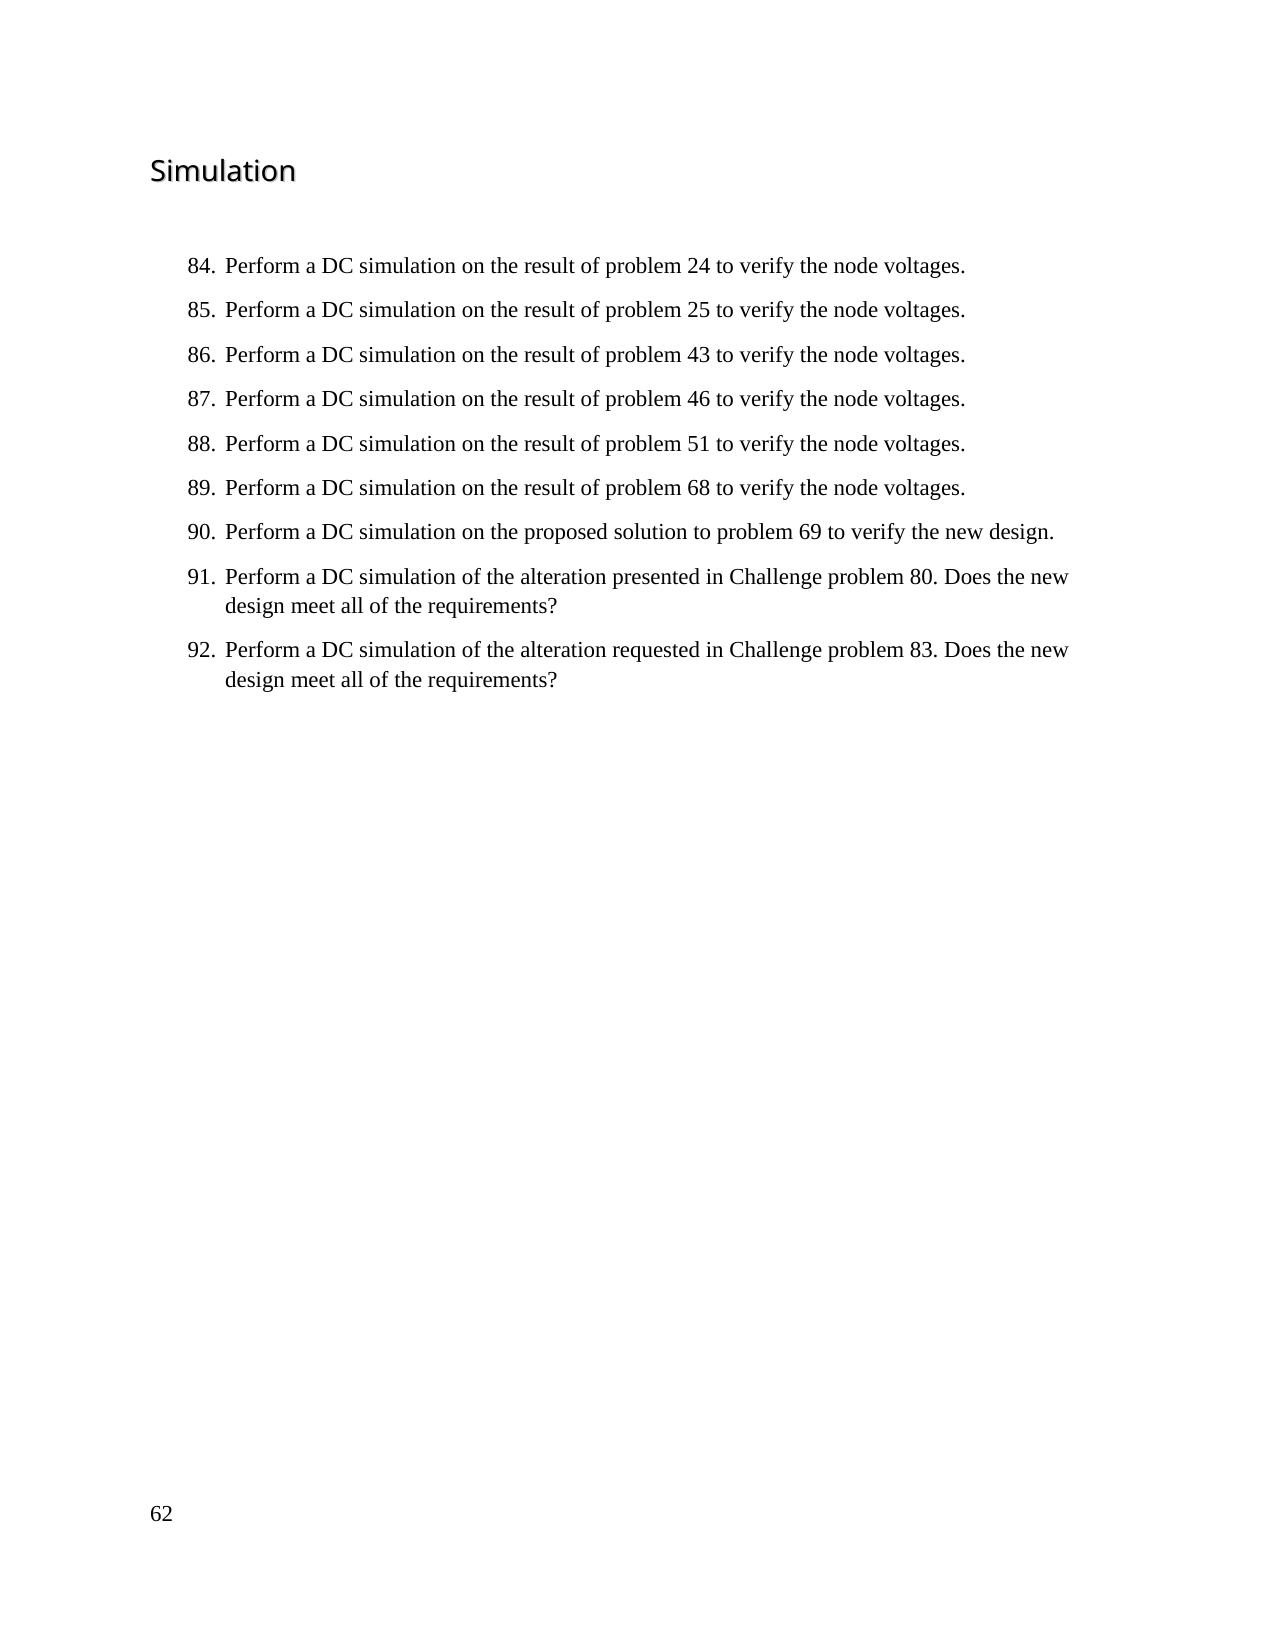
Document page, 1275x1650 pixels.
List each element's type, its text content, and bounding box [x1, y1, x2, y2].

list Perform a DC simulation on the result of problem 46 to verify the node voltages. [187, 385, 1125, 412]
list Perform a DC simulation of the alteration presented in Challenge problem 80. Does the new design meet all of the requirements? [187, 563, 1125, 618]
list Perform a DC simulation on the result of problem 43 to verify the node voltages. [187, 341, 1125, 367]
list Perform a DC simulation on the proposed solution to problem 69 to verify the new design. [187, 518, 1125, 545]
list Perform a DC simulation on the result of problem 51 to verify the node voltages. [187, 429, 1125, 456]
list Perform a DC simulation of the alteration requested in Challenge problem 83. Does the new design meet all of the requirements? [187, 636, 1125, 692]
subtitle Simulation [150, 150, 1125, 190]
list Perform a DC simulation on the result of problem 24 to verify the node voltages. [187, 252, 1125, 278]
list Perform a DC simulation on the result of problem 25 to verify the node voltages. [187, 296, 1125, 323]
list Perform a DC simulation on the result of problem 68 to verify the node voltages. [187, 474, 1125, 500]
